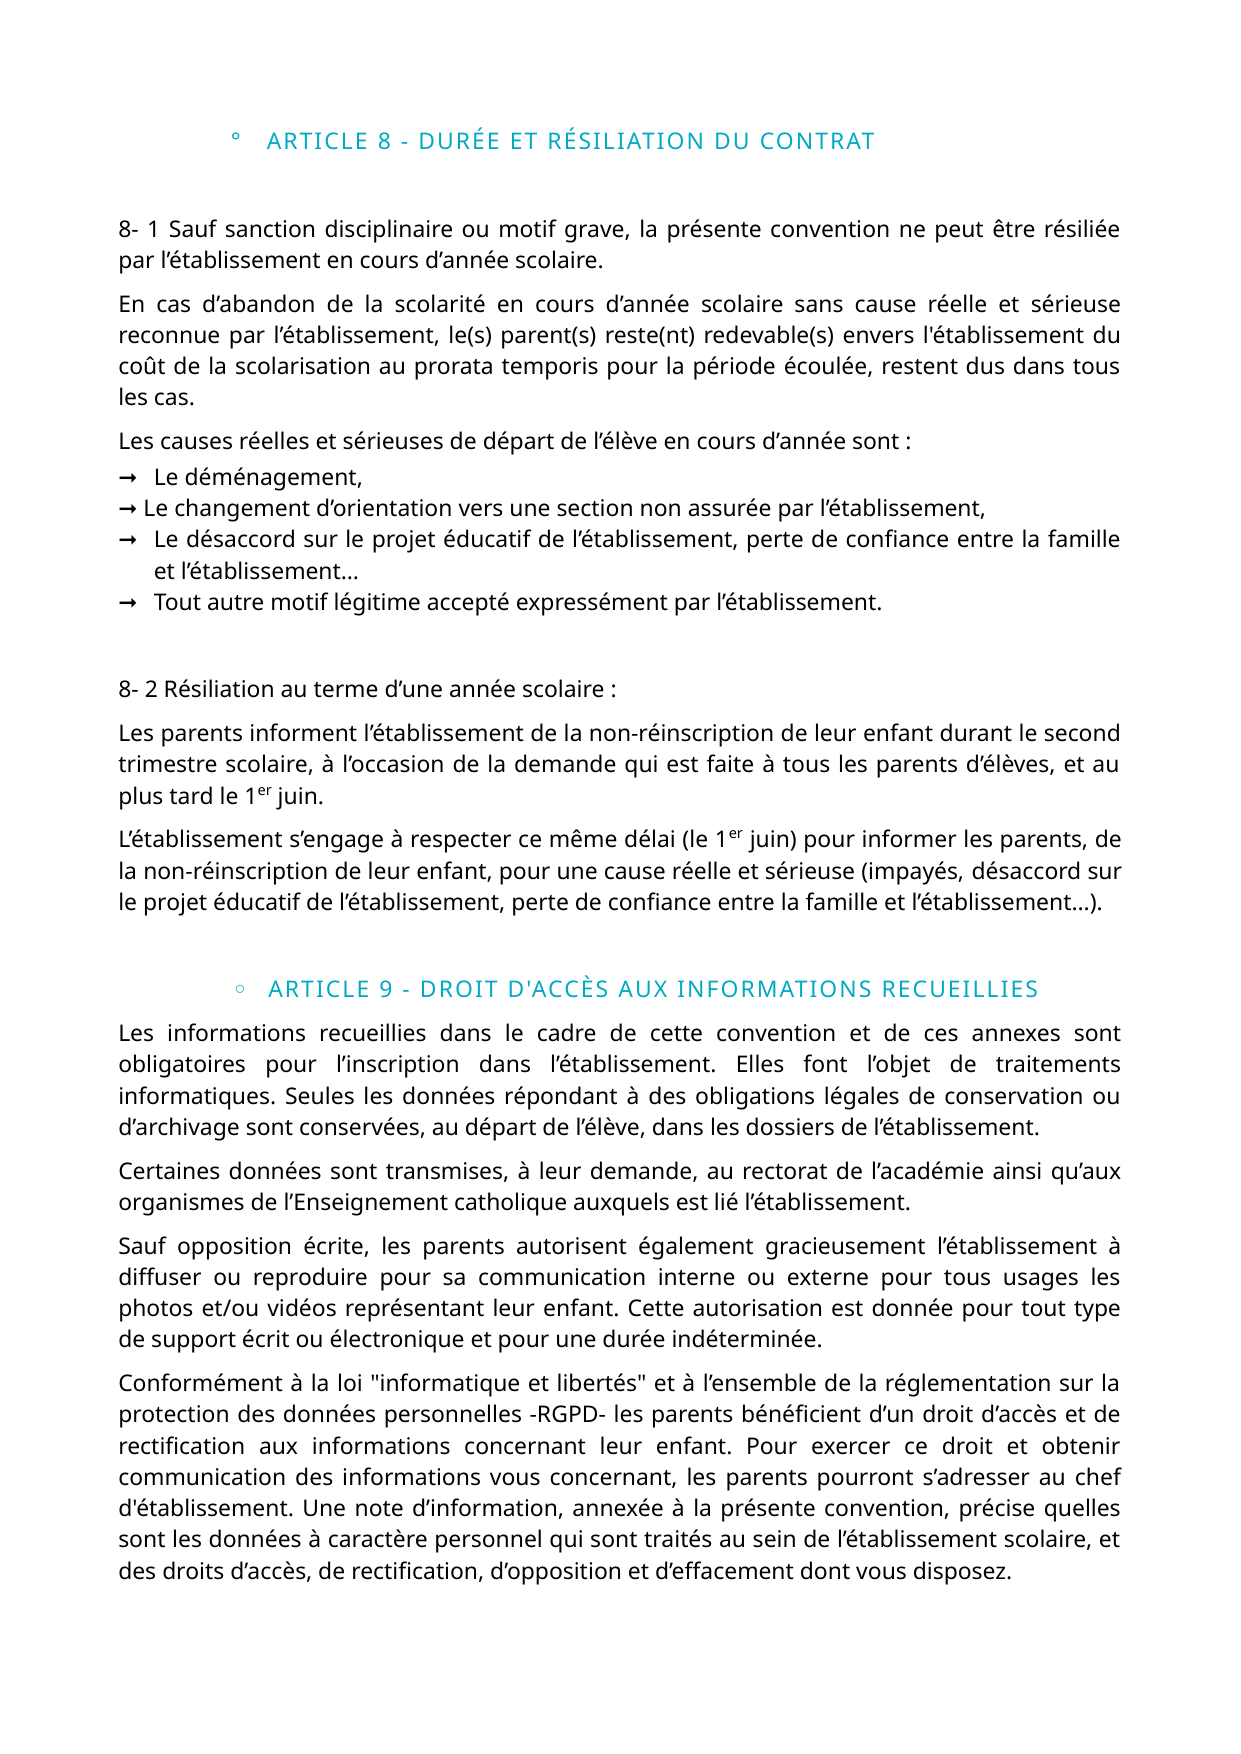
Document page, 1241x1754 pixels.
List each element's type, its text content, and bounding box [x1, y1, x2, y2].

subtitle ° Article 8 - Durée et résiliation du contrat [231, 125, 1122, 156]
text 8- 1 Sauf sanction disciplinaire ou motif grave, la présente convention ne peut être résiliée par l’établissement en cours d’année scolaire. [118, 212, 1122, 275]
text Les informations recueillies dans le cadre de cette convention et de ces annexes sont obligatoires pour l’inscription dans l’établissement. Elles font l’objet de traitements informatiques. Seules les données répondant à des obligations légales de conservation ou d’archivage sont conservées, au départ de l’élève, dans les dossiers de l’établissement. [118, 1017, 1122, 1142]
text 8- 2 Résiliation au terme d’une année scolaire : [118, 673, 1122, 705]
text ➞ Le changement d’orientation vers une section non assurée par l’établissement, [118, 492, 1122, 523]
text Conformément à la loi "informatique et libertés" et à l’ensemble de la réglementation sur la protection des données personnelles -RGPD- les parents bénéficient d’un droit d’accès et de rectification aux informations concernant leur enfant. Pour exercer ce droit et obtenir communication des informations vous concernant, les parents pourront s’adresser au chef d'établissement. Une note d’information, annexée à la présente convention, précise quelles sont les données à caractère personnel qui sont traités au sein de l’établissement scolaire, et des droits d’accès, de rectification, d’opposition et d’effacement dont vous disposez. [118, 1367, 1122, 1586]
text Les causes réelles et sérieuses de départ de l’élève en cours d’année sont : [118, 425, 1122, 456]
text ➞ Tout autre motif légitime accepté expressément par l’établissement. [118, 586, 1122, 617]
text ➞ Le désaccord sur le projet éducatif de l’établissement, perte de confiance entre la famille et l’établissement… [118, 523, 1122, 586]
text ➞ Le déménagement, [118, 461, 1122, 492]
text En cas d’abandon de la scolarité en cours d’année scolaire sans cause réelle et sérieuse reconnue par l’établissement, le(s) parent(s) reste(nt) redevable(s) envers l'établissement du coût de la scolarisation au prorata temporis pour la période écoulée, restent dus dans tous les cas. [118, 287, 1122, 412]
text Sauf opposition écrite, les parents autorisent également gracieusement l’établissement à diffuser ou reproduire pour sa communication interne ou externe pour tous usages les photos et/ou vidéos représentant leur enfant. Cette autorisation est donnée pour tout type de support écrit ou électronique et pour une durée indéterminée. [118, 1230, 1122, 1355]
text L’établissement s’engage à respecter ce même délai (le 1er juin) pour informer les parents, de la non-réinscription de leur enfant, pour une cause réelle et sérieuse (impayés, désaccord sur le projet éducatif de l’établissement, perte de confiance entre la famille et l’établissement…). [118, 823, 1122, 917]
text Certaines données sont transmises, à leur demande, au rectorat de l’académie ainsi qu’aux organismes de l’Enseignement catholique auxquels est lié l’établissement. [118, 1155, 1122, 1217]
list Article 9 - Droit d'accès aux informations recueillies [231, 973, 1122, 1005]
text Les parents informent l’établissement de la non-réinscription de leur enfant durant le second trimestre scolaire, à l’occasion de la demande qui est faite à tous les parents d’élèves, et au plus tard le 1er juin. [118, 717, 1122, 811]
